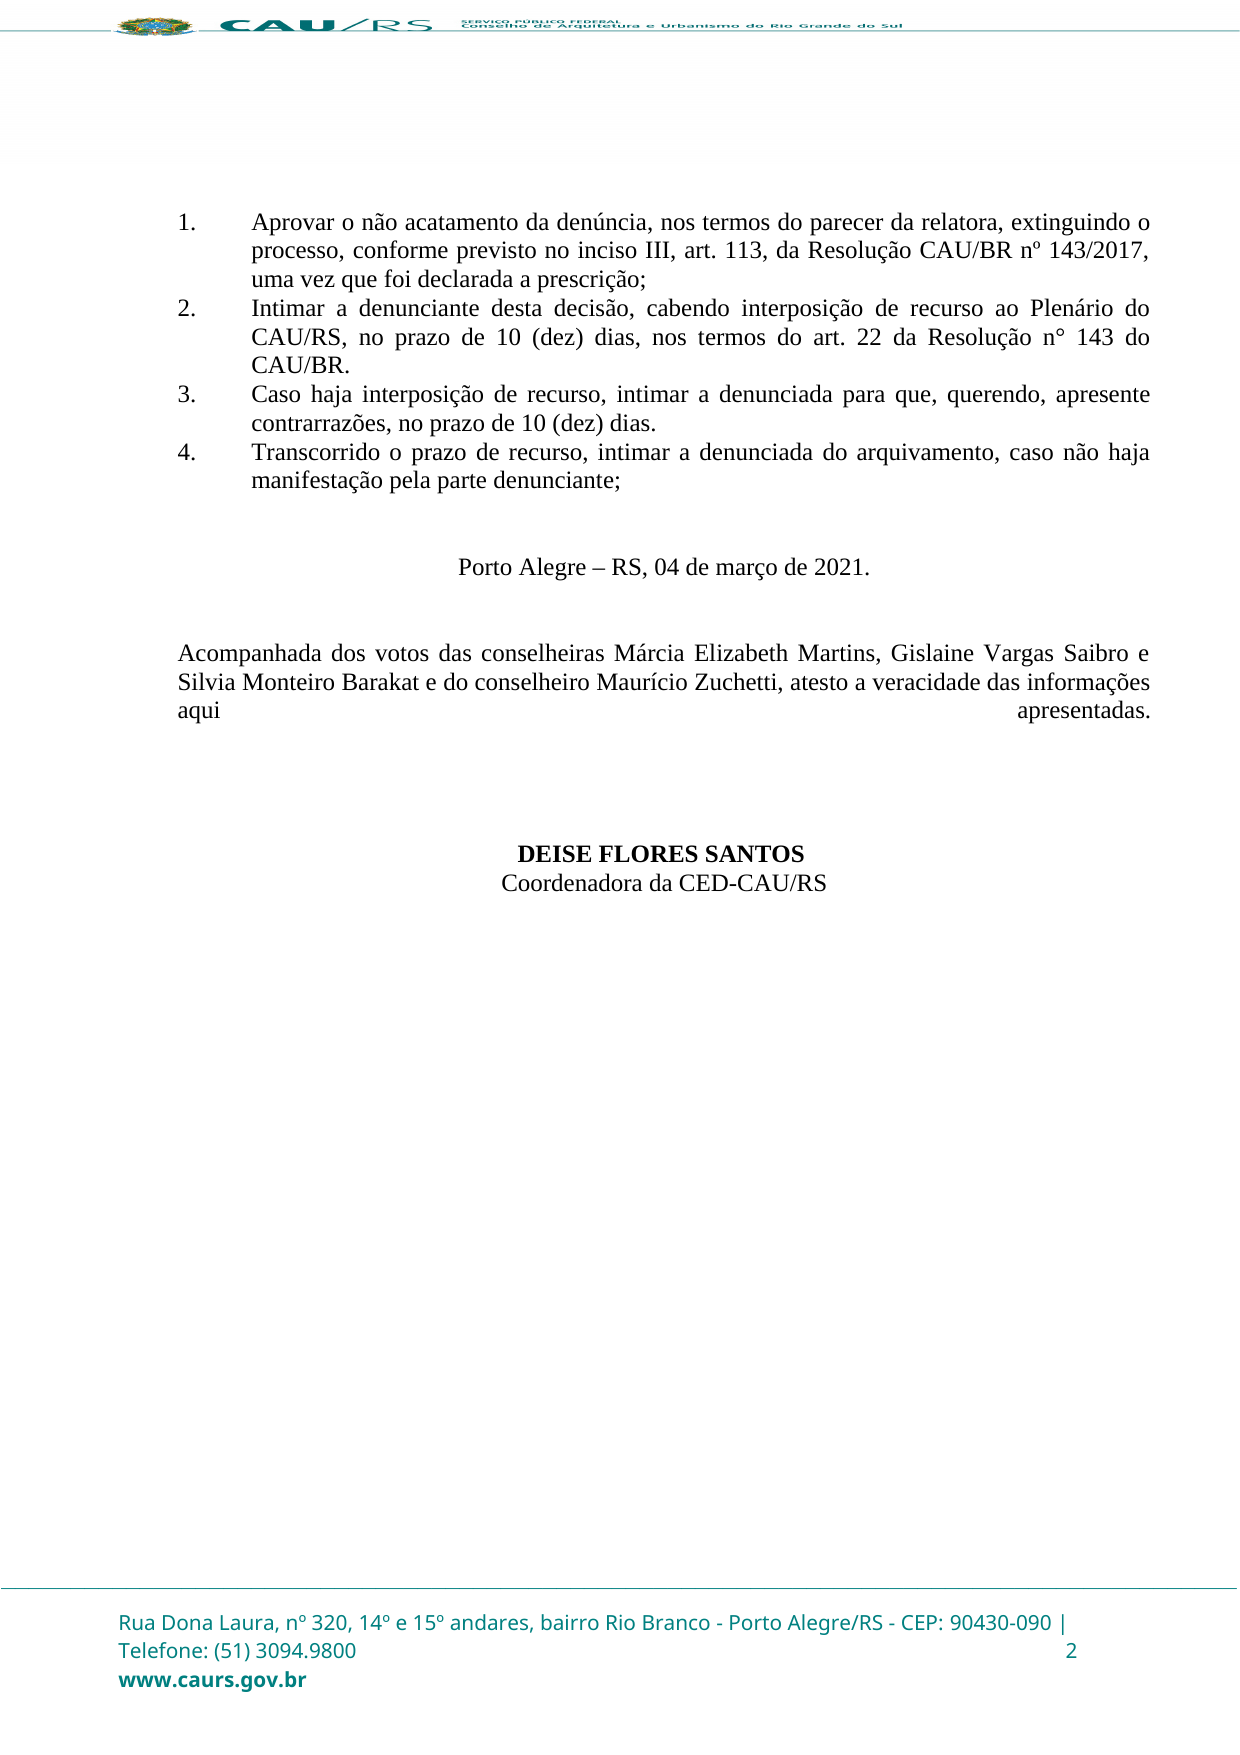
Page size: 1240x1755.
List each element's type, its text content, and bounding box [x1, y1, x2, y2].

list Caso haja interposição de recurso, intimar a denunciada para que, querendo, apresente contrarrazões, no prazo de 10 (dez) dias. [177, 379, 1151, 437]
list Transcorrido o prazo de recurso, intimar a denunciada do arquivamento, caso não haja manifestação pela parte denunciante; [177, 437, 1151, 494]
text Porto Alegre – RS, 04 de março de 2021. [177, 552, 1151, 581]
text Coordenadora da CED-CAU/RS [177, 868, 1151, 897]
list Aprovar o não acatamento da denúncia, nos termos do parecer da relatora, extinguindo o processo, conforme previsto no inciso III, art. 113, da Resolução CAU/BR nº 143/2017, uma vez que foi declarada a prescrição; [177, 207, 1151, 293]
text DEISE FLORES SANTOS [177, 839, 1151, 868]
text Acompanhada dos votos das conselheiras Márcia Elizabeth Martins, Gislaine Vargas Saibro e Silvia Monteiro Barakat e do conselheiro Maurício Zuchetti, atesto a veracidade das informações aqui apresentadas. [177, 638, 1151, 753]
list Intimar a denunciante desta decisão, cabendo interposição de recurso ao Plenário do CAU/RS, no prazo de 10 (dez) dias, nos termos do art. 22 da Resolução n° 143 do CAU/BR. [177, 293, 1151, 379]
